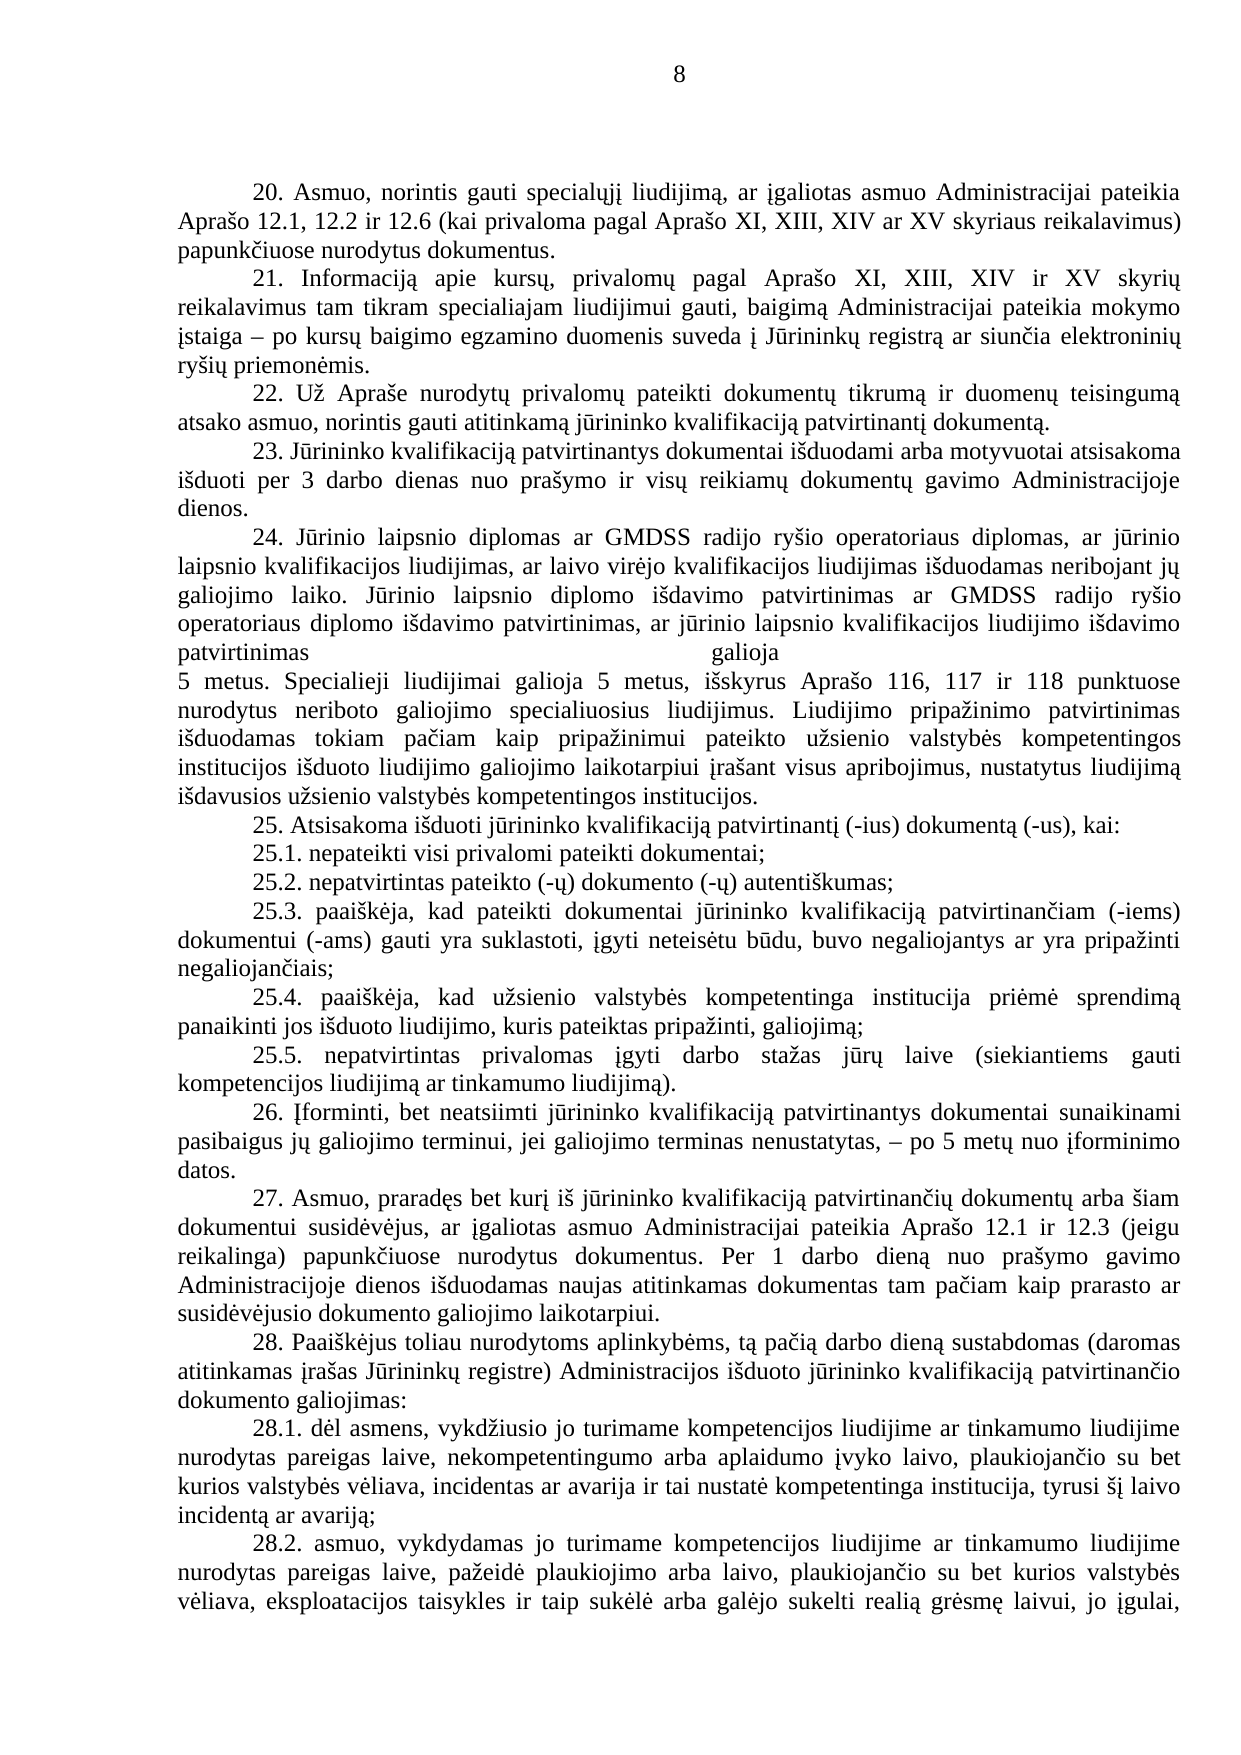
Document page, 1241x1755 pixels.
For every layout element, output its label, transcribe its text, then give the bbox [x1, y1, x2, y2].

text 23. Jūrininko kvalifikaciją patvirtinantys dokumentai išduodami arba motyvuotai atsisakoma išduoti per 3 darbo dienas nuo prašymo ir visų reikiamų dokumentų gavimo Administracijoje dienos. [177, 436, 1181, 522]
text 25.3. paaiškėja, kad pateikti dokumentai jūrininko kvalifikaciją patvirtinančiam (-iems) dokumentui (-ams) gauti yra suklastoti, įgyti neteisėtu būdu, buvo negaliojantys ar yra pripažinti negaliojančiais; [177, 896, 1181, 982]
text 25.1. nepateikti visi privalomi pateikti dokumentai; [177, 838, 1181, 867]
text 28. Paaiškėjus toliau nurodytoms aplinkybėms, tą pačią darbo dieną sustabdomas (daromas atitinkamas įrašas Jūrininkų registre) Administracijos išduoto jūrininko kvalifikaciją patvirtinančio dokumento galiojimas: [177, 1327, 1181, 1413]
text 28.2. asmuo, vykdydamas jo turimame kompetencijos liudijime ar tinkamumo liudijime nurodytas pareigas laive, pažeidė plaukiojimo arba laivo, plaukiojančio su bet kurios valstybės vėliava, eksploatacijos taisykles ir taip sukėlė arba galėjo sukelti realią grėsmę laivui, jo įgulai, [177, 1528, 1181, 1615]
text 27. Asmuo, praradęs bet kurį iš jūrininko kvalifikaciją patvirtinančių dokumentų arba šiam dokumentui susidėvėjus, ar įgaliotas asmuo Administracijai pateikia Aprašo 12.1 ir 12.3 (jeigu reikalinga) papunkčiuose nurodytus dokumentus. Per 1 darbo dieną nuo prašymo gavimo Administracijoje dienos išduodamas naujas atitinkamas dokumentas tam pačiam kaip prarasto ar susidėvėjusio dokumento galiojimo laikotarpiui. [177, 1183, 1181, 1327]
text 25.2. nepatvirtintas pateikto (-ų) dokumento (-ų) autentiškumas; [177, 867, 1181, 896]
text 25. Atsisakoma išduoti jūrininko kvalifikaciją patvirtinantį (-ius) dokumentą (-us), kai: [177, 810, 1181, 838]
text 22. Už Apraše nurodytų privalomų pateikti dokumentų tikrumą ir duomenų teisingumą atsako asmuo, norintis gauti atitinkamą jūrininko kvalifikaciją patvirtinantį dokumentą. [177, 378, 1181, 436]
text 20. Asmuo, norintis gauti specialųjį liudijimą, ar įgaliotas asmuo Administracijai pateikia Aprašo 12.1, 12.2 ir 12.6 (kai privaloma pagal Aprašo XI, XIII, XIV ar XV skyriaus reikalavimus) papunkčiuose nurodytus dokumentus. [177, 177, 1181, 263]
text 25.5. nepatvirtintas privalomas įgyti darbo stažas jūrų laive (siekiantiems gauti kompetencijos liudijimą ar tinkamumo liudijimą). [177, 1040, 1181, 1097]
text 24. Jūrinio laipsnio diplomas ar GMDSS radijo ryšio operatoriaus diplomas, ar jūrinio laipsnio kvalifikacijos liudijimas, ar laivo virėjo kvalifikacijos liudijimas išduodamas neribojant jų galiojimo laiko. Jūrinio laipsnio diplomo išdavimo patvirtinimas ar GMDSS radijo ryšio operatoriaus diplomo išdavimo patvirtinimas, ar jūrinio laipsnio kvalifikacijos liudijimo išdavimo patvirtinimas galioja 5 metus. Specialieji liudijimai galioja 5 metus, išskyrus Aprašo 116, 117 ir 118 punktuose nurodytus neriboto galiojimo specialiuosius liudijimus. Liudijimo pripažinimo patvirtinimas išduodamas tokiam pačiam kaip pripažinimui pateikto užsienio valstybės kompetentingos institucijos išduoto liudijimo galiojimo laikotarpiui įrašant visus apribojimus, nustatytus liudijimą išdavusios užsienio valstybės kompetentingos institucijos. [177, 522, 1181, 810]
text 21. Informaciją apie kursų, privalomų pagal Aprašo XI, XIII, XIV ir XV skyrių reikalavimus tam tikram specialiajam liudijimui gauti, baigimą Administracijai pateikia mokymo įstaiga – po kursų baigimo egzamino duomenis suveda į Jūrininkų registrą ar siunčia elektroninių ryšių priemonėmis. [177, 263, 1181, 378]
text 26. Įforminti, bet neatsiimti jūrininko kvalifikaciją patvirtinantys dokumentai sunaikinami pasibaigus jų galiojimo terminui, jei galiojimo terminas nenustatytas, – po 5 metų nuo įforminimo datos. [177, 1097, 1181, 1183]
text 28.1. dėl asmens, vykdžiusio jo turimame kompetencijos liudijime ar tinkamumo liudijime nurodytas pareigas laive, nekompetentingumo arba aplaidumo įvyko laivo, plaukiojančio su bet kurios valstybės vėliava, incidentas ar avarija ir tai nustatė kompetentinga institucija, tyrusi šį laivo incidentą ar avariją; [177, 1413, 1181, 1528]
text 25.4. paaiškėja, kad užsienio valstybės kompetentinga institucija priėmė sprendimą panaikinti jos išduoto liudijimo, kuris pateiktas pripažinti, galiojimą; [177, 982, 1181, 1040]
